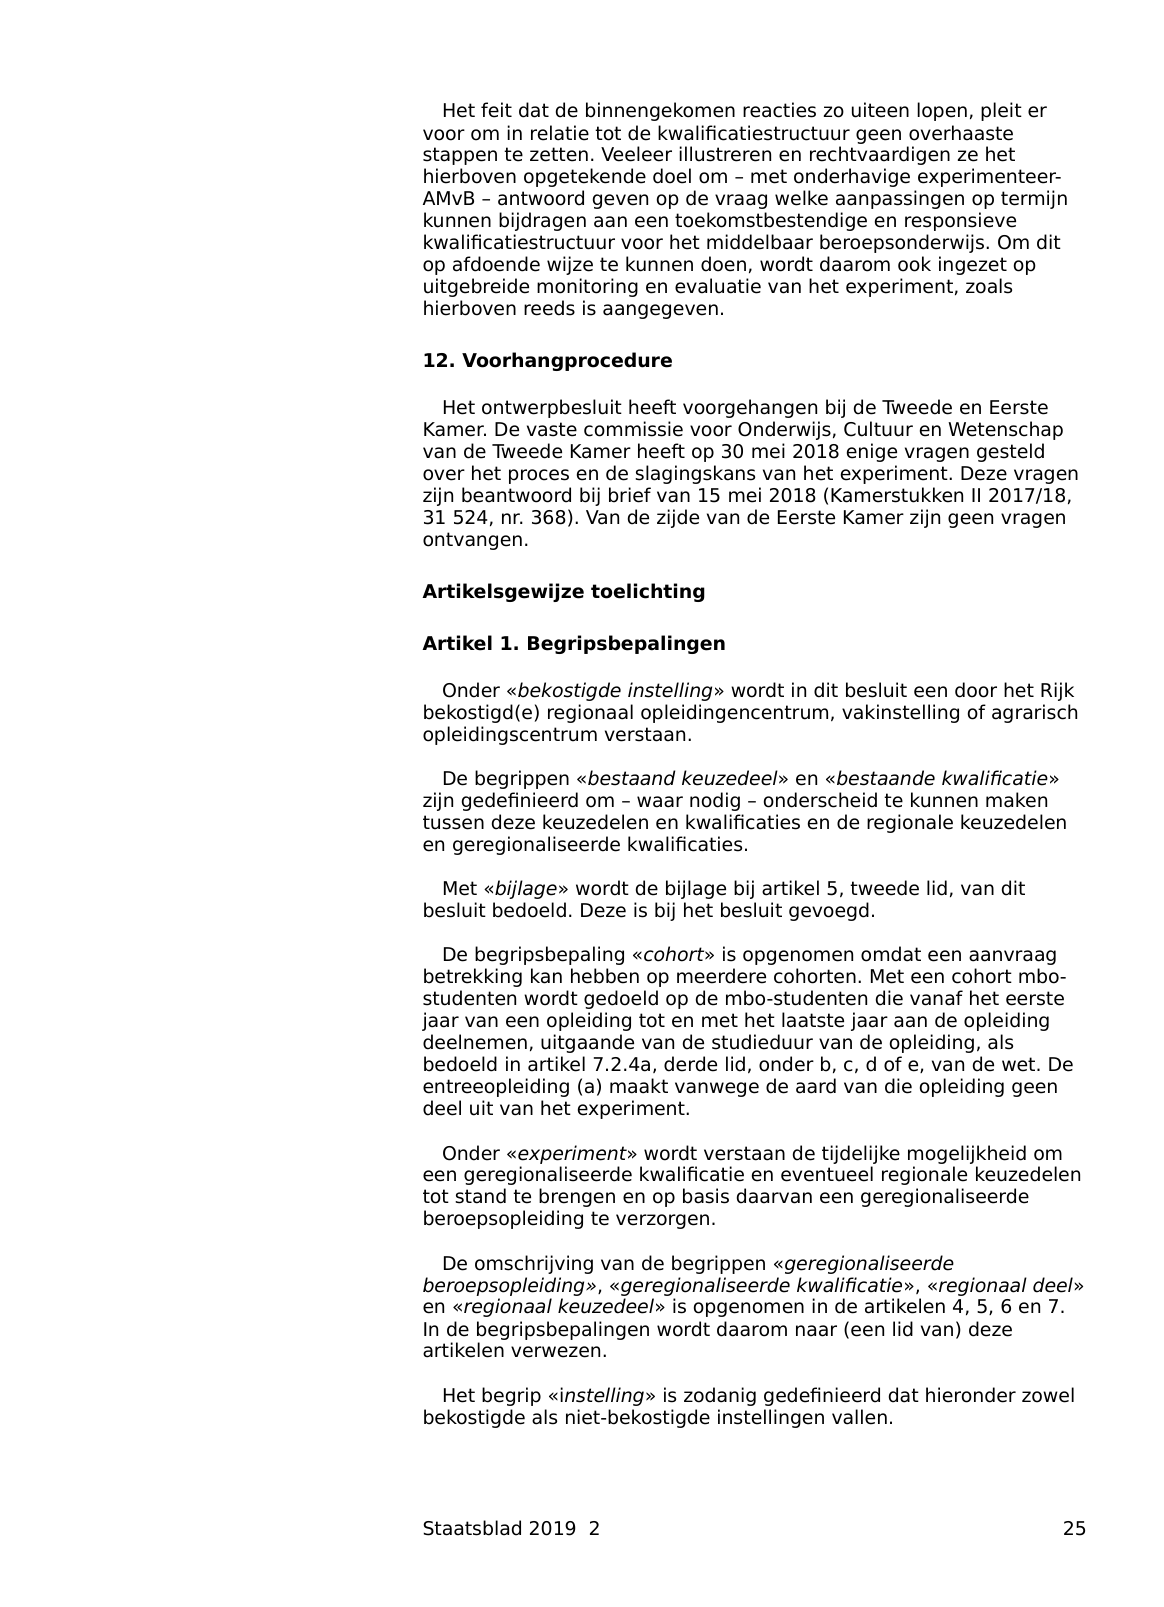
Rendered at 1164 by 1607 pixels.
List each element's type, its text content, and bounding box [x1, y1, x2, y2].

text Met «bijlage» wordt de bijlage bij artikel 5, tweede lid, van dit besluit bedoeld. Deze is bij het besluit gevoegd. [422, 878, 1087, 922]
subtitle Artikel 1. Begripsbepalingen [422, 633, 1087, 655]
subtitle Artikelsgewijze toelichting [422, 581, 1087, 603]
subtitle 12. Voorhangprocedure [422, 350, 1087, 372]
text Het ontwerpbesluit heeft voorgehangen bij de Tweede en Eerste Kamer. De vaste commissie voor Onderwijs, Cultuur en Wetenschap van de Tweede Kamer heeft op 30 mei 2018 enige vragen gesteld over het proces en de slagingskans van het experiment. Deze vragen zijn beantwoord bij brief van 15 mei 2018 (Kamerstukken II 2017/18, 31 524, nr. 368). Van de zijde van de Eerste Kamer zijn geen vragen ontvangen. [422, 397, 1087, 551]
text Het begrip «instelling» is zodanig gedefinieerd dat hieronder zowel bekostigde als niet-bekostigde instellingen vallen. [422, 1384, 1087, 1428]
text Onder «experiment» wordt verstaan de tijdelijke mogelijkheid om een geregionaliseerde kwalificatie en eventueel regionale keuzedelen tot stand te brengen en op basis daarvan een geregionaliseerde beroepsopleiding te verzorgen. [422, 1142, 1087, 1230]
text De omschrijving van de begrippen «geregionaliseerde beroepsopleiding», «geregionaliseerde kwalificatie», «regionaal deel» en «regionaal keuzedeel» is opgenomen in de artikelen 4, 5, 6 en 7. In de begripsbepalingen wordt daarom naar (een lid van) deze artikelen verwezen. [422, 1252, 1087, 1362]
text Onder «bekostigde instelling» wordt in dit besluit een door het Rijk bekostigd(e) regionaal opleidingencentrum, vakinstelling of agrarisch opleidingscentrum verstaan. [422, 680, 1087, 746]
text De begripsbepaling «cohort» is opgenomen omdat een aanvraag betrekking kan hebben op meerdere cohorten. Met een cohort mbo-studenten wordt gedoeld op de mbo-studenten die vanaf het eerste jaar van een opleiding tot en met het laatste jaar aan de opleiding deelnemen, uitgaande van de studieduur van de opleiding, als bedoeld in artikel 7.2.4a, derde lid, onder b, c, d of e, van de wet. De entreeopleiding (a) maakt vanwege de aard van die opleiding geen deel uit van het experiment. [422, 944, 1087, 1120]
text De begrippen «bestaand keuzedeel» en «bestaande kwalificatie» zijn gedefinieerd om – waar nodig – onderscheid te kunnen maken tussen deze keuzedelen en kwalificaties en de regionale keuzedelen en geregionaliseerde kwalificaties. [422, 768, 1087, 856]
text Het feit dat de binnengekomen reacties zo uiteen lopen, pleit er voor om in relatie tot de kwalificatiestructuur geen overhaaste stappen te zetten. Veeleer illustreren en rechtvaardigen ze het hierboven opgetekende doel om – met onderhavige experimenteer-AMvB – antwoord geven op de vraag welke aanpassingen op termijn kunnen bijdragen aan een toekomstbestendige en responsieve kwalificatiestructuur voor het middelbaar beroepsonderwijs. Om dit op afdoende wijze te kunnen doen, wordt daarom ook ingezet op uitgebreide monitoring en evaluatie van het experiment, zoals hierboven reeds is aangegeven. [422, 100, 1087, 320]
